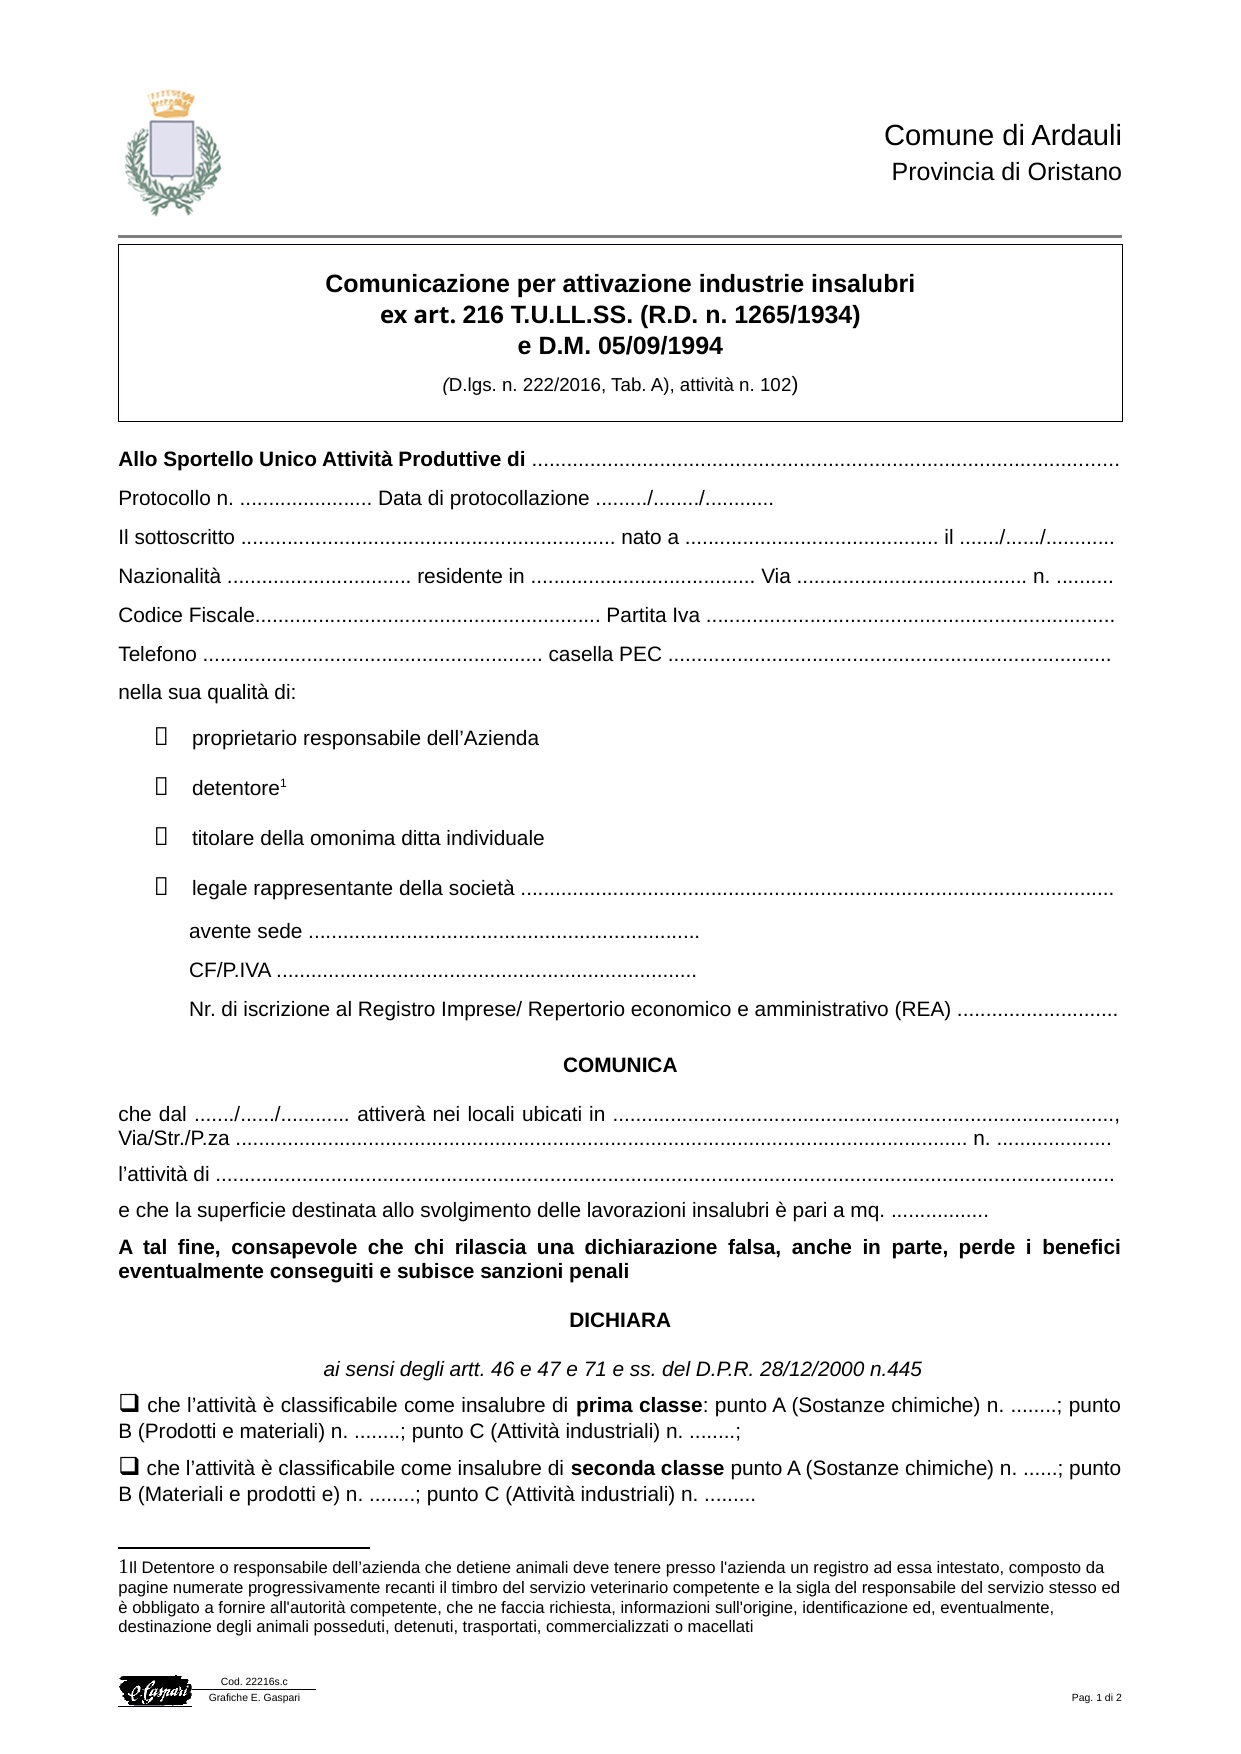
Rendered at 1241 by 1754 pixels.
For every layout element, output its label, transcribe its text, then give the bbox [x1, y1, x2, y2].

text  detentore [153, 769, 1122, 803]
text che dal ......./....../............ attiverà nei locali ubicati in ......................................................................................., Via/Str./P.za ............................................................................................................................... n. .................... [118, 1101, 1122, 1149]
text  proprietario responsabile dell’Azienda [153, 719, 1122, 753]
picture [122, 152, 224, 157]
text Nr. di iscrizione al Registro Imprese/ Repertorio economico e amministrativo (REA) ............................ [189, 996, 1122, 1020]
text Telefono ........................................................... casella PEC ............................................................................. [118, 641, 1122, 665]
text A tal fine, consapevole che chi rilascia una dichiarazione falsa, anche in parte, perde i benefici eventualmente conseguiti e subisce sanzioni penali [118, 1235, 1122, 1283]
table_header Comunicazione per attivazione industrie insalubri ex art. 216 T.U.LL.SS. (R.D. n. 1265/1934) e D.M. 05/09/1994 (D.lgs. n. 222/2016, Tab. A), attività n. 102) [119, 245, 1122, 421]
text Il Detentore o responsabile dell’azienda che detiene animali deve tenere presso l'azienda un registro ad essa intestato, composto da pagine numerate progressivamente recanti il timbro del servizio veterinario competente e la sigla del responsabile del servizio stesso ed è obbligato a fornire all'autorità competente, che ne faccia richiesta, informazioni sull'origine, identificazione ed, eventualmente, destinazione degli animali posseduti, detenuti, trasportati, commercializzati o macellati [118, 1554, 1122, 1636]
text  che l’attività è classificabile come insalubre di seconda classe punto A (Sostanze chimiche) n. ......; punto B (Materiali e prodotti e) n. ........; punto C (Attività industriali) n. ......... [118, 1456, 1122, 1506]
text nella sua qualità di: [118, 680, 1122, 704]
text COMUNICA [118, 1052, 1122, 1076]
text DICHIARA [118, 1308, 1122, 1332]
text Il sottoscritto ................................................................. nato a ............................................ il ......./....../............ [118, 525, 1122, 549]
text Codice Fiscale............................................................ Partita Iva ....................................................................... [118, 602, 1122, 626]
text Allo Sportello Unico Attività Produttive di [118, 447, 1122, 471]
text CF/P.IVA ......................................................................... [189, 957, 1122, 981]
text Provincia di Oristano [118, 157, 1122, 185]
text Protocollo n. ....................... Data di protocollazione ........./......../............ [118, 486, 1122, 510]
text l’attività di ............................................................................................................................................................ [118, 1162, 1122, 1186]
text  titolare della omonima ditta individuale [153, 819, 1122, 853]
picture [122, 185, 224, 219]
picture [122, 87, 224, 118]
text avente sede .................................................................... [189, 919, 1122, 943]
picture [118, 1674, 192, 1706]
text  legale rappresentante della società ....................................................................................................... [153, 869, 1122, 903]
text Nazionalità ................................ residente in ....................................... Via ........................................ n. .......... [118, 564, 1122, 588]
text e che la superficie destinata allo svolgimento delle lavorazioni insalubri è pari a mq. ................. [118, 1198, 1122, 1222]
text ai sensi degli artt. 46 e 47 e 71 e ss. del D.P.R. 28/12/2000 n.445 [118, 1357, 1122, 1381]
text Comune di Ardauli [118, 118, 1122, 152]
text  che l’attività è classificabile come insalubre di prima classe: punto A (Sostanze chimiche) n. ........; punto B (Prodotti e materiali) n. ........; punto C (Attività industriali) n. ........; [118, 1393, 1122, 1443]
